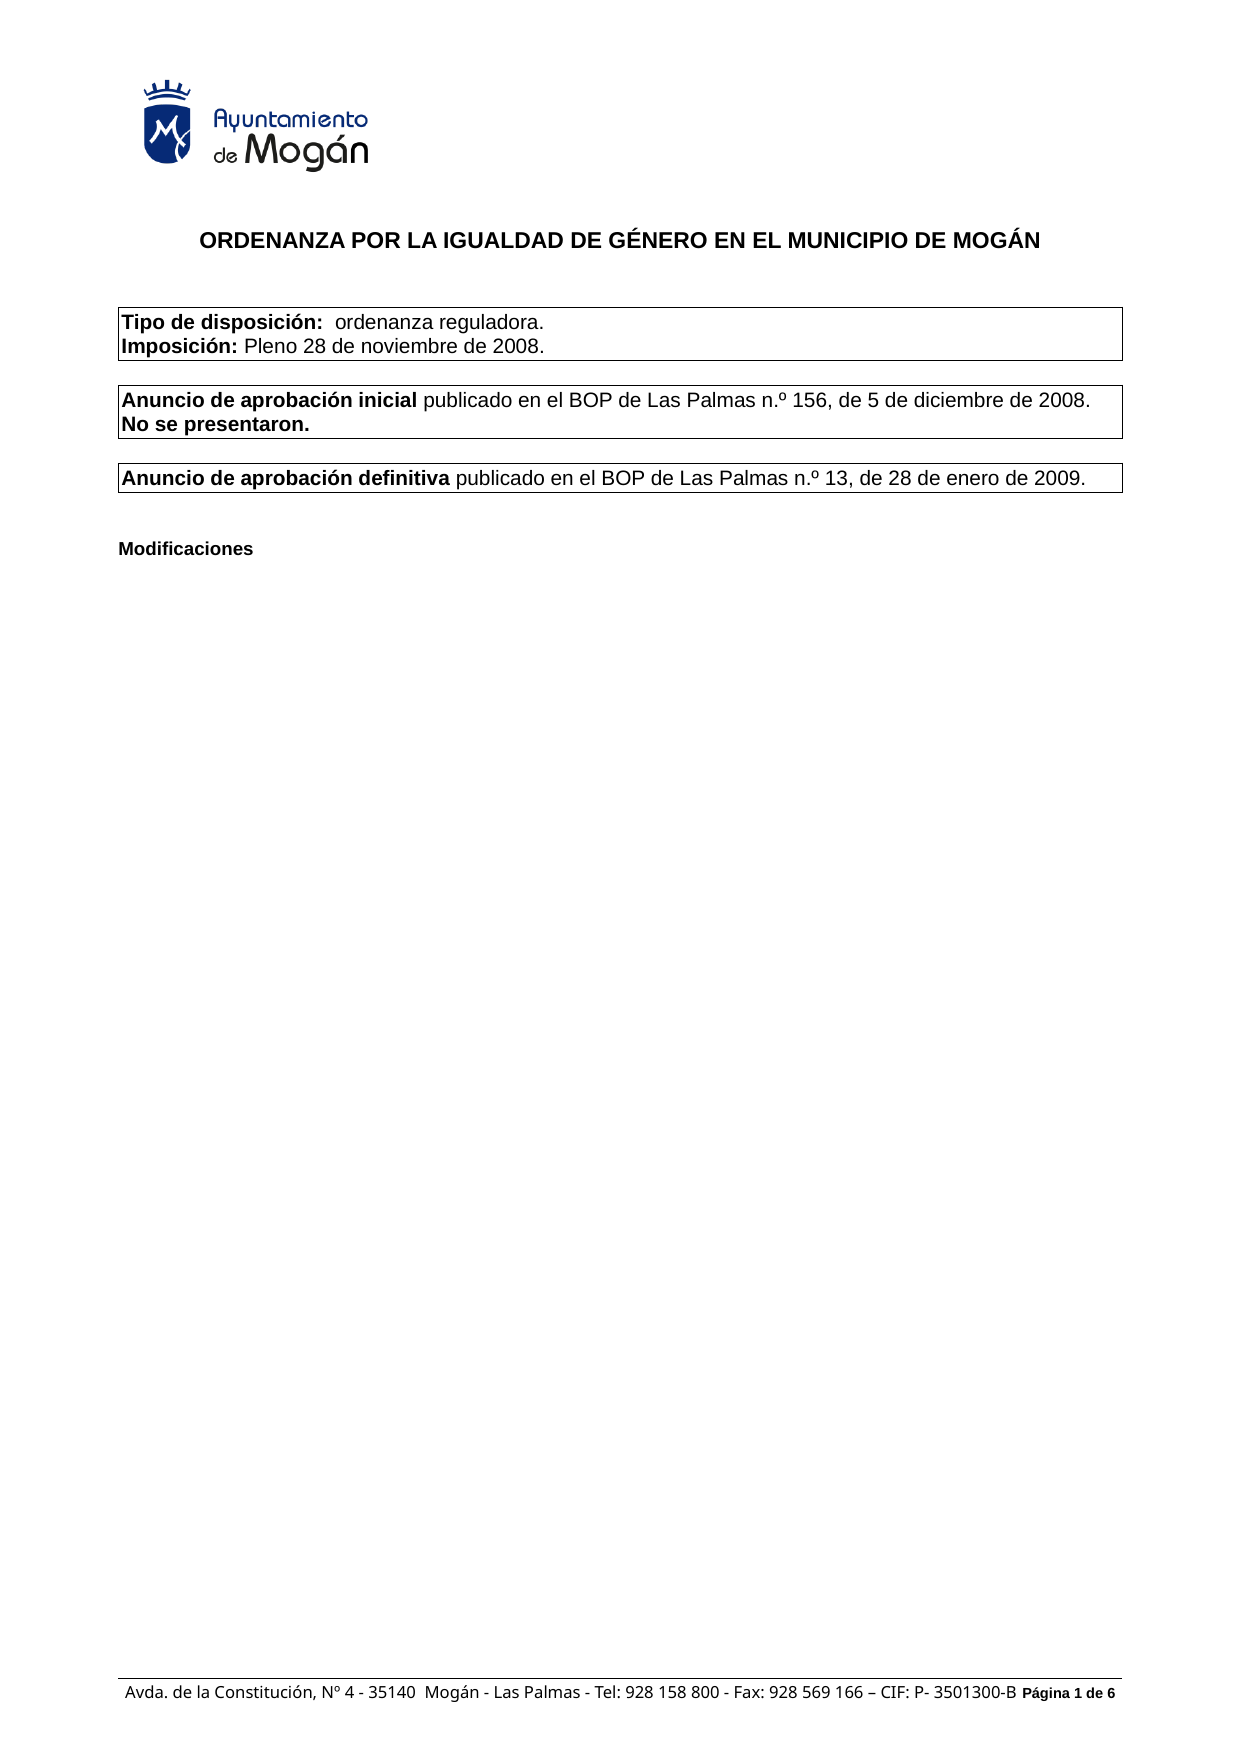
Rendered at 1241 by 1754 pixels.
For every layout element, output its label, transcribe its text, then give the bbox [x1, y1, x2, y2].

text Anuncio de aprobación definitiva publicado en el BOP de Las Palmas n.º 13, de 28 de enero de 2009. [119, 464, 1122, 492]
text Tipo de disposición: ordenanza reguladora. [119, 308, 1122, 331]
picture [129, 58, 385, 190]
text Imposición: Pleno 28 de noviembre de 2008. [119, 331, 1122, 360]
subtitle ORDENANZA POR LA IGUALDAD DE GÉNERO EN EL MUNICIPIO DE MOGÁN [118, 227, 1122, 254]
text Anuncio de aprobación inicial publicado en el BOP de Las Palmas n.º 156, de 5 de diciembre de 2008. [119, 386, 1122, 408]
text Modificaciones [118, 538, 1063, 559]
text No se presentaron. [119, 408, 1122, 438]
